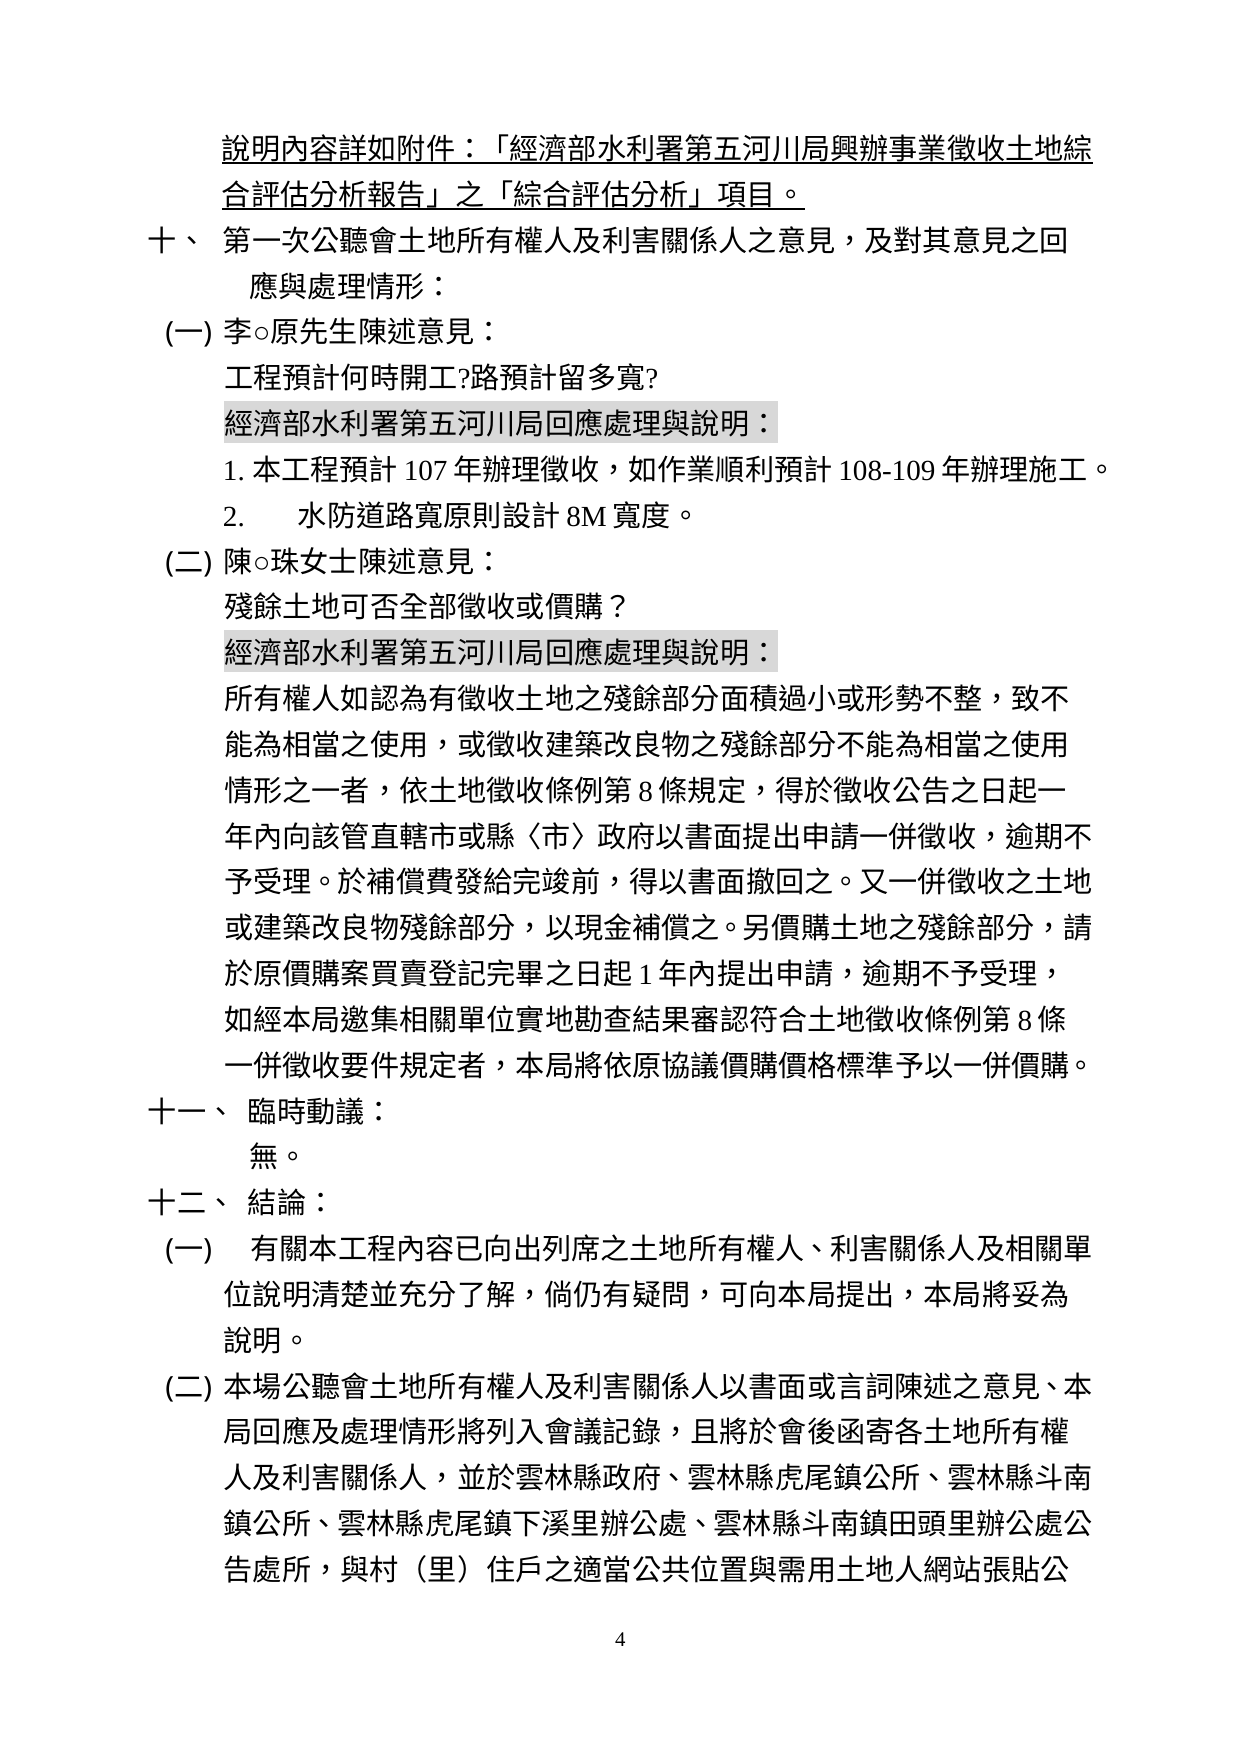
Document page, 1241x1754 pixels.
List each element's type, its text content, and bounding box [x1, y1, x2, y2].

text 無。 [249, 1131, 1092, 1177]
text 合評估分析報告」之「綜合評估分析」項目。 [222, 164, 1092, 214]
text 說明內容詳如附件：「經濟部水利署第五河川局興辦事業徵收土地綜 [222, 123, 1092, 162]
text 工程預計何時開工?路預計留多寬? [224, 352, 1092, 398]
text 經濟部水利署第五河川局回應處理與說明： [224, 398, 1092, 444]
text 經濟部水利署第五河川局回應處理與說明： [224, 627, 1092, 673]
list 本場公聽會土地所有權人及利害關係人以書面或言詞陳述之意見、本局回應及處理情形將列入會議記錄，且將於會後函寄各土地所有權人及利害關係人，並於雲林縣政府、雲林縣虎尾鎮公所、雲林縣斗南鎮公所、雲林縣虎尾鎮下溪里辦公處、雲林縣斗南鎮田頭里辦公處公告處所，與村（里）住戶之適當公共位置與需用土地人網站張貼公 [165, 1360, 1092, 1589]
list 本工程預計107年辦理徵收，如作業順利預計108-109年辦理施工。 [223, 444, 1092, 489]
list 結論： [148, 1177, 1092, 1223]
list 第一次公聽會土地所有權人及利害關係人之意見，及對其意見之回應與處理情形： [148, 214, 1092, 306]
list 陳○珠女士陳述意見： [165, 535, 1092, 581]
list 臨時動議： [148, 1085, 1092, 1131]
text 所有權人如認為有徵收土地之殘餘部分面積過小或形勢不整，致不能為相當之使用，或徵收建築改良物之殘餘部分不能為相當之使用情形之一者，依土地徵收條例第8條規定，得於徵收公告之日起一年內向該管直轄市或縣〈市〉政府以書面提出申請一併徵收，逾期不予受理。於補償費發給完竣前，得以書面撤回之。又一併徵收之土地或建築改良物殘餘部分，以現金補償之。另價購土地之殘餘部分，請於原價購案買賣登記完畢之日起1年內提出申請，逾期不予受理，如經本局邀集相關單位實地勘查結果審認符合土地徵收條例第8條一併徵收要件規定者，本局將依原協議價購價格標準予以一併價購。 [224, 673, 1092, 1085]
text 殘餘土地可否全部徵收或價購？ [224, 581, 1092, 627]
list 李○原先生陳述意見： [165, 306, 1092, 352]
list 有關本工程內容已向出列席之土地所有權人、利害關係人及相關單位說明清楚並充分了解，倘仍有疑問，可向本局提出，本局將妥為說明。 [165, 1223, 1092, 1360]
list 水防道路寬原則設計8M寬度。 [223, 489, 1092, 535]
